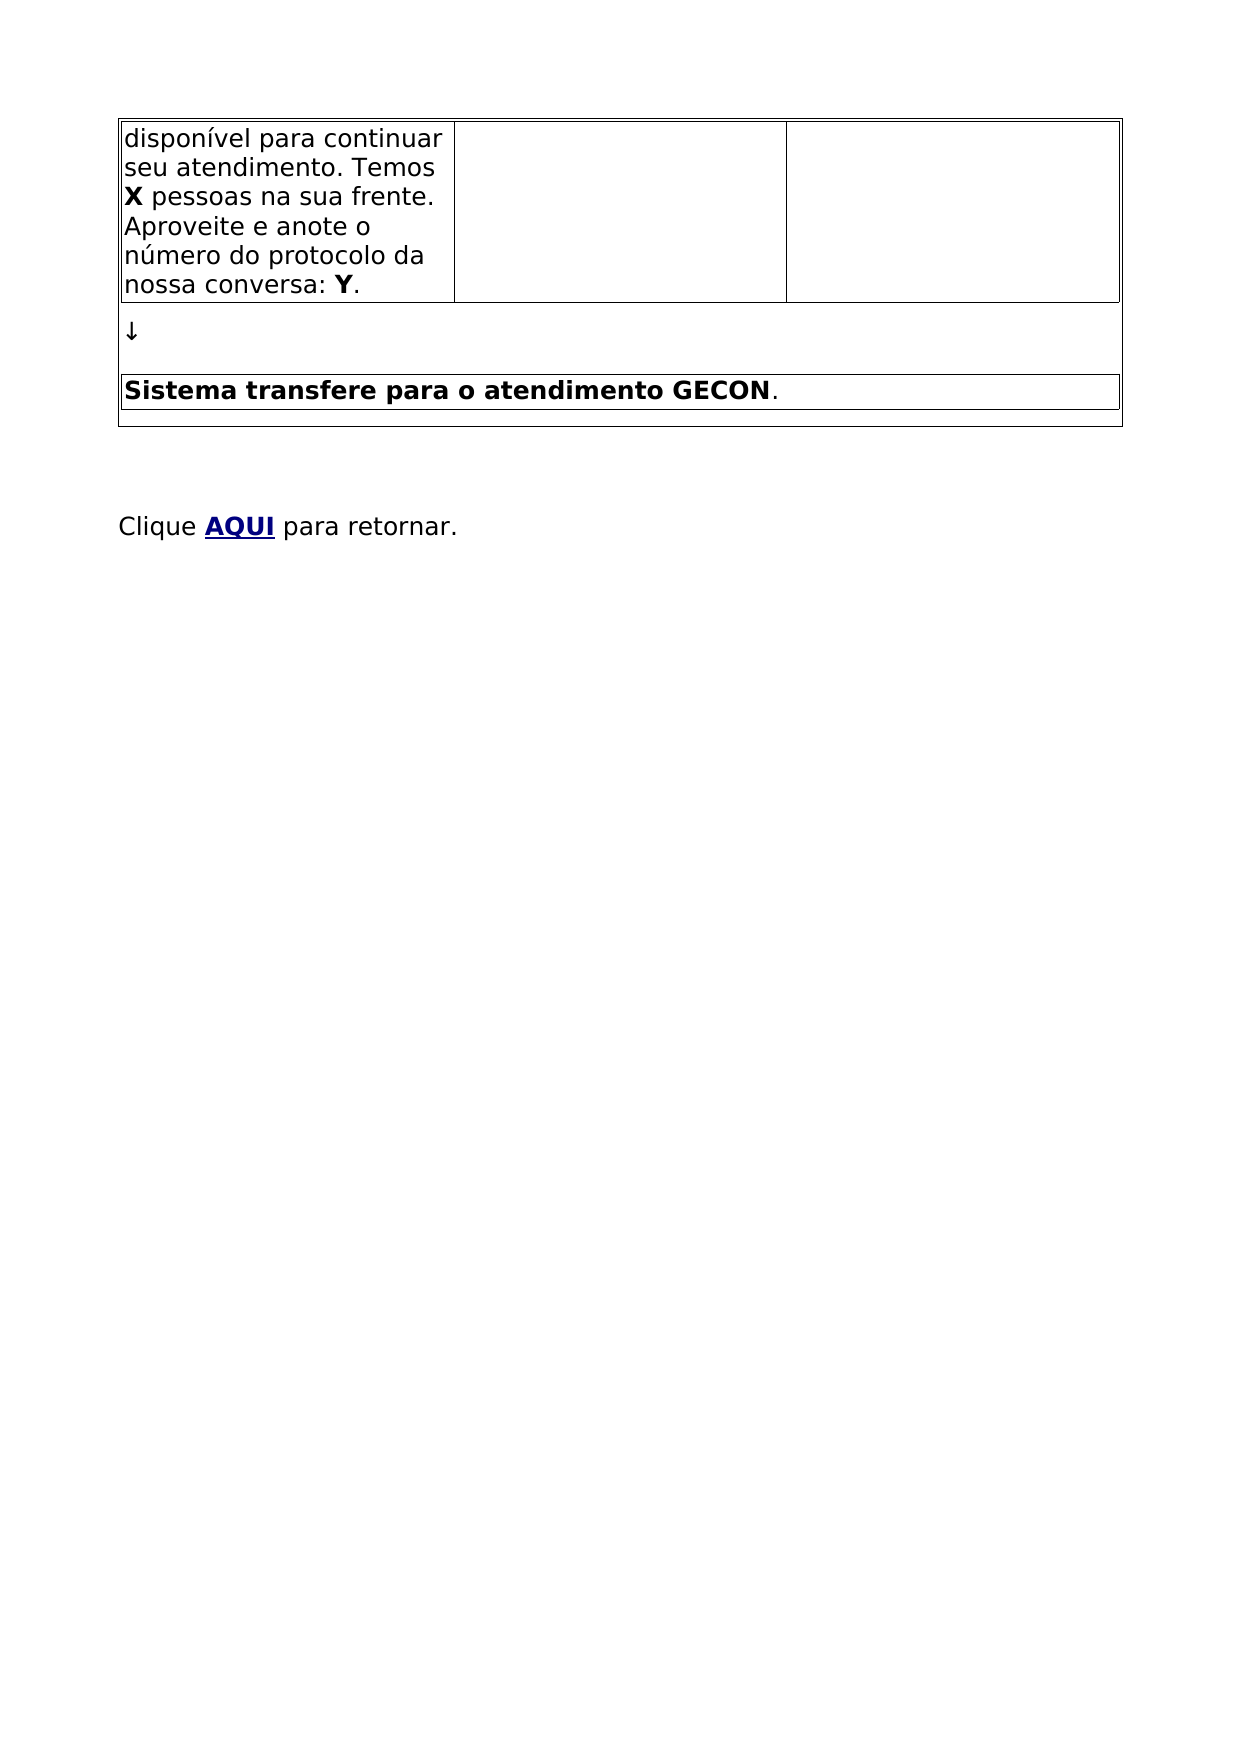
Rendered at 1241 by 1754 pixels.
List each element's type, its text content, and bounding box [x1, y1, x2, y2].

table_header [455, 122, 786, 302]
table_header [787, 122, 1119, 302]
table_header disponível para continuar seu atendimento. Temos X pessoas na sua frente. Aproveite e anote o número do protocolo da nossa conversa: Y. [122, 122, 454, 302]
table_header ↓ [119, 119, 1122, 426]
text Clique AQUI para retornar. [118, 512, 1122, 570]
table_header Sistema transfere para o atendimento GECON. [122, 375, 1119, 408]
